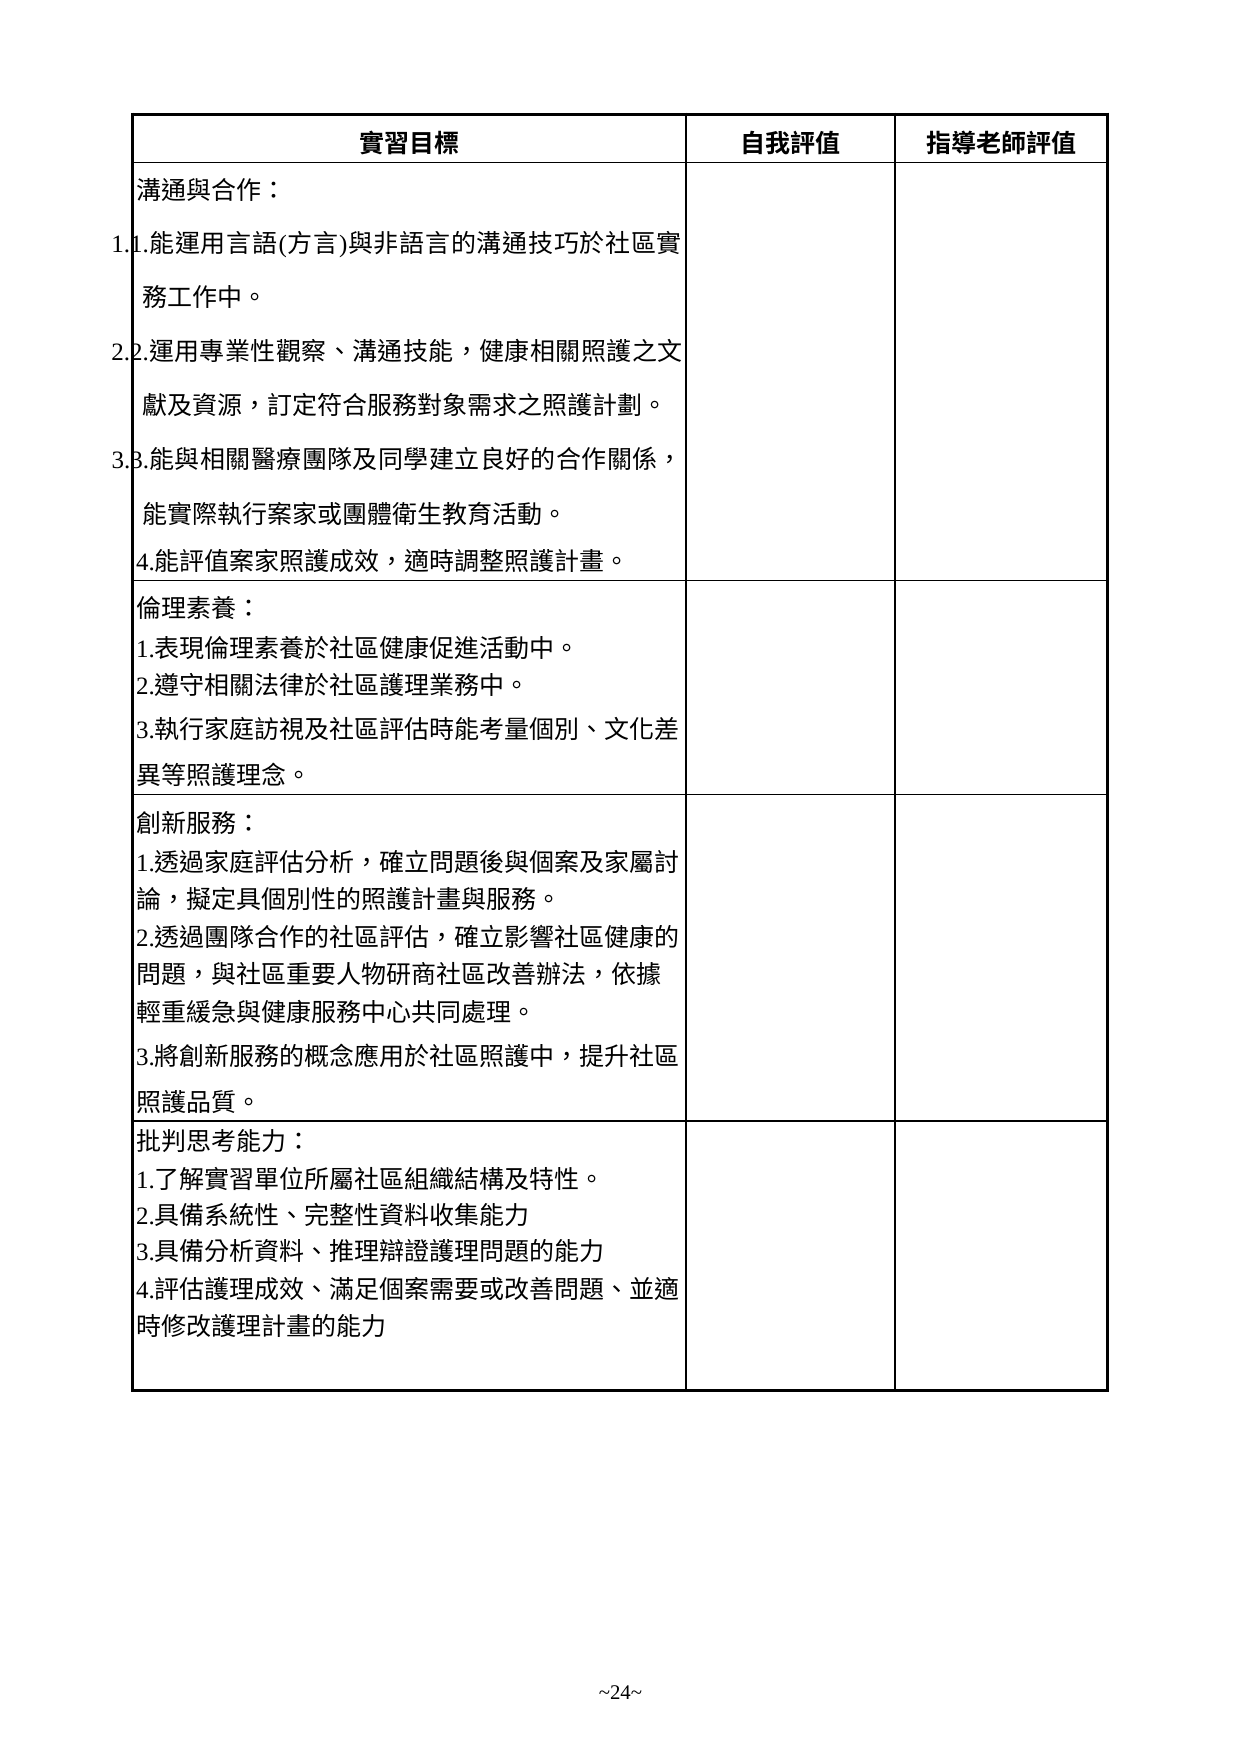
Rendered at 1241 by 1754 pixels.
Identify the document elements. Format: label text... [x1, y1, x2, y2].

table_cell [687, 581, 894, 794]
table_cell [896, 163, 1106, 580]
table_cell [896, 581, 1106, 794]
table_header 自我評值 [687, 116, 894, 161]
table_cell [896, 795, 1106, 1120]
table_cell [687, 1122, 894, 1389]
table_cell [687, 163, 894, 580]
table_header 實習目標 [134, 116, 685, 161]
table_cell 創新服務： 1.透過家庭評估分析，確立問題後與個案及家屬討論，擬定具個別性的照護計畫與服務。 2.透過團隊合作的社區評估，確立影響社區健康的問題，與社區重要人物研商社區改善辦法，依據輕重緩急與健康服務中心共同處理。 3.將創新服務的概念應用於社區照護中，提升社區照護品質。 [134, 795, 685, 1120]
table_cell 倫理素養： 1.表現倫理素養於社區健康促進活動中。 2.遵守相關法律於社區護理業務中。 3.執行家庭訪視及社區評估時能考量個別、文化差異等照護理念。 [134, 581, 685, 794]
table_cell 溝通與合作： 1.1.能運用言語(方言)與非語言的溝通技巧於社區實務工作中。 2.2.運用專業性觀察、溝通技能，健康相關照護之文獻及資源，訂定符合服務對象需求之照護計劃。 3.3.能與相關醫療團隊及同學建立良好的合作關係，能實際執行案家或團體衛生教育活動。 4.能評值案家照護成效，適時調整照護計畫。 [134, 163, 685, 580]
table_cell 批判思考能力： 1.了解實習單位所屬社區組織結構及特性。 2.具備系統性、完整性資料收集能力 3.具備分析資料、推理辯證護理問題的能力 4.評估護理成效、滿足個案需要或改善問題、並適時修改護理計畫的能力 [134, 1122, 685, 1389]
table_header 指導老師評值 [896, 116, 1106, 161]
table_cell [896, 1122, 1106, 1389]
table_cell [687, 795, 894, 1120]
